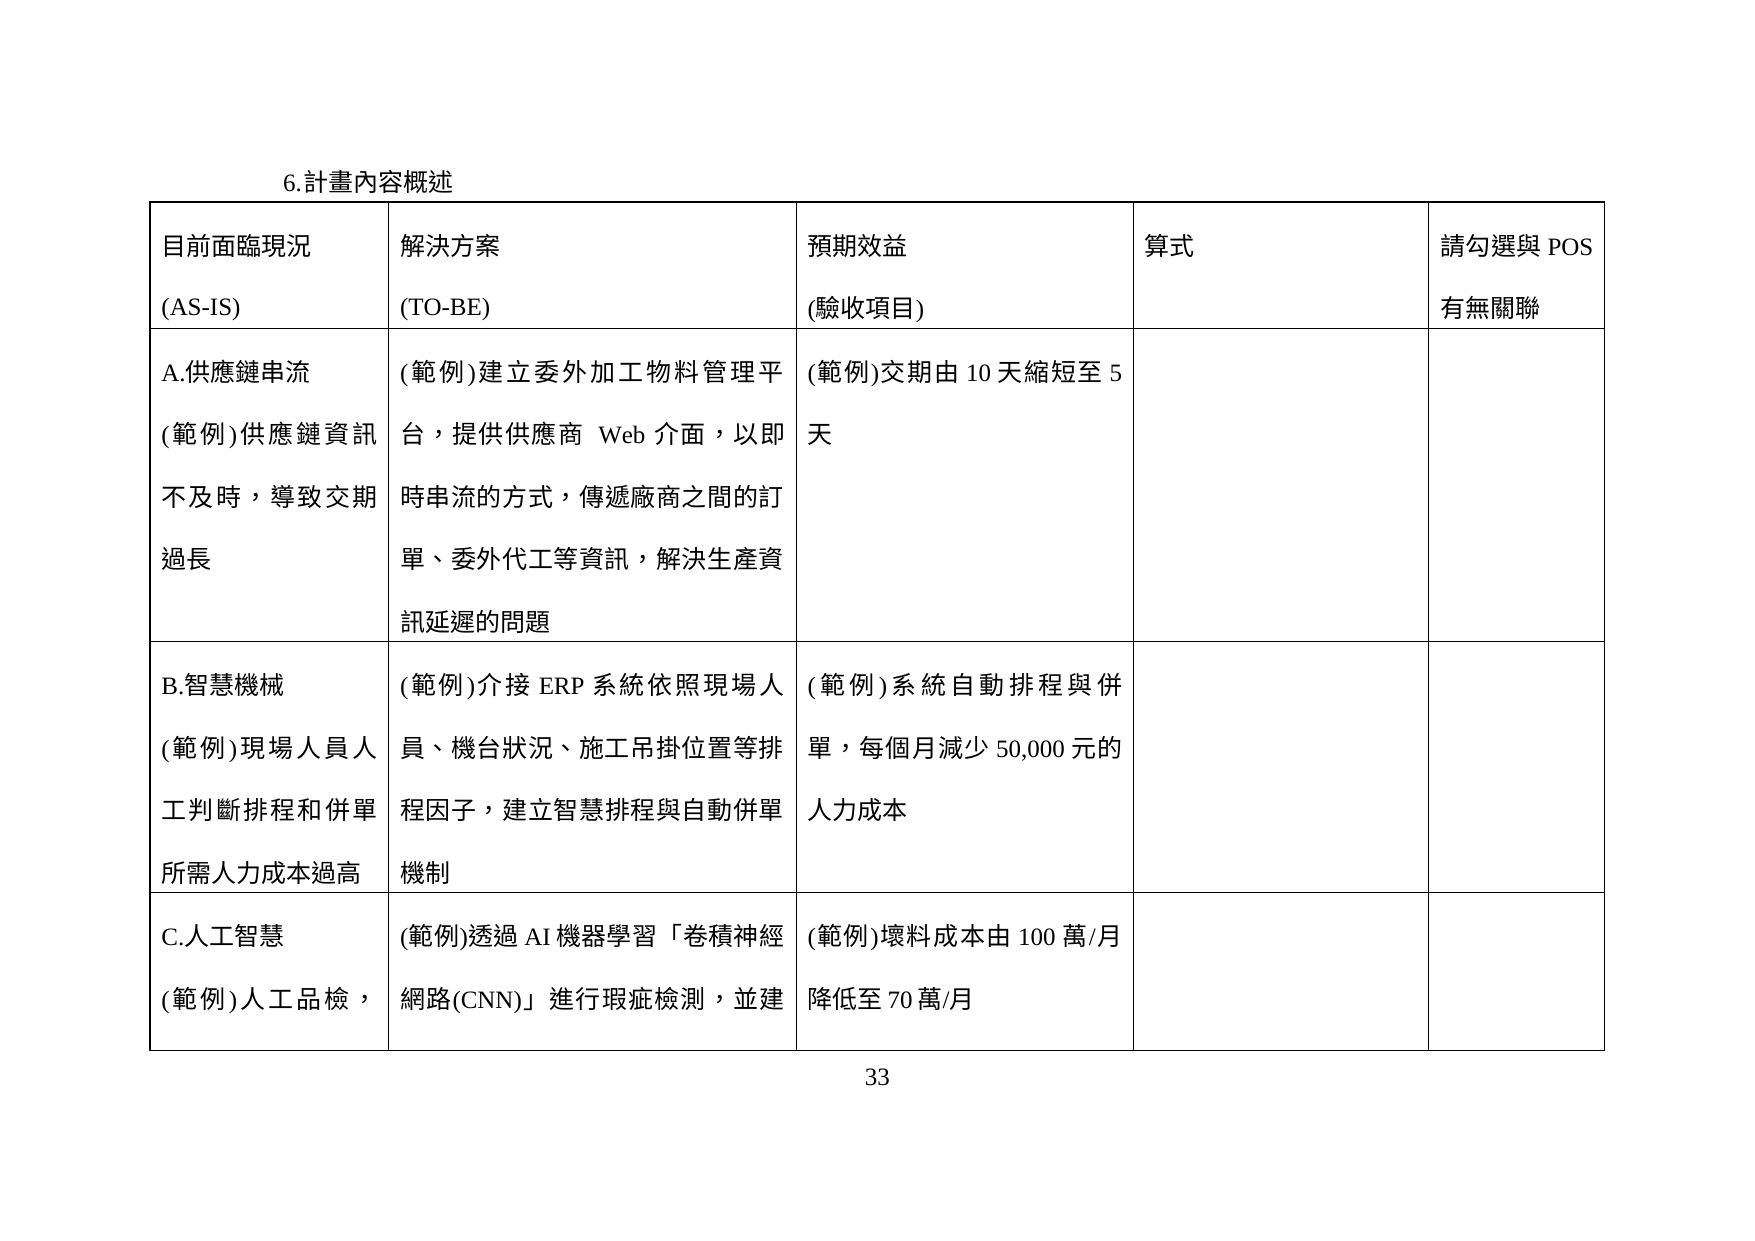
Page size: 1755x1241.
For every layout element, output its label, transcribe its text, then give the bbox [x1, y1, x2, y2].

table_cell A.供應鏈串流 (範例)供應鏈資訊不及時，導致交期過長 [151, 329, 388, 641]
table_cell [1429, 893, 1604, 1050]
table_cell (範例)壞料成本由100萬/月降低至70萬/月 [797, 893, 1133, 1050]
table_cell (範例)介接ERP系統依照現場人員、機台狀況、施工吊掛位置等排程因子，建立智慧排程與自動併單機制 [389, 642, 796, 892]
table_cell (範例)建立委外加工物料管理平台，提供供應商 Web 介面，以即時串流的方式，傳遞廠商之間的訂單、委外代工等資訊，解決生產資訊延遲的問題 [389, 329, 796, 641]
table_cell [1134, 893, 1428, 1050]
table_header 預期效益 (驗收項目) [797, 203, 1133, 327]
table_cell [1429, 642, 1604, 892]
table_header 目前面臨現況 (AS-IS) [151, 203, 388, 327]
table_cell [1134, 642, 1428, 892]
table_cell [1134, 329, 1428, 641]
table_cell (範例)交期由10天縮短至5天 [797, 329, 1133, 641]
table_cell [1429, 329, 1604, 641]
table_cell (範例)系統自動排程與併單，每個月減少50,000元的人力成本 [797, 642, 1133, 892]
table_header 請勾選與POS有無關聯 [1429, 203, 1604, 327]
table_cell B.智慧機械 (範例)現場人員人工判斷排程和併單所需人力成本過高 [151, 642, 388, 892]
list 計畫內容概述 [283, 139, 1604, 201]
table_header 解決方案 (TO-BE) [389, 203, 796, 327]
table_cell C.人工智慧 (範例)人工品檢， [151, 893, 388, 1050]
table_cell (範例)透過AI機器學習「卷積神經網路(CNN)」進行瑕疵檢測，並建 [389, 893, 796, 1050]
table_header 算式 [1134, 203, 1428, 327]
